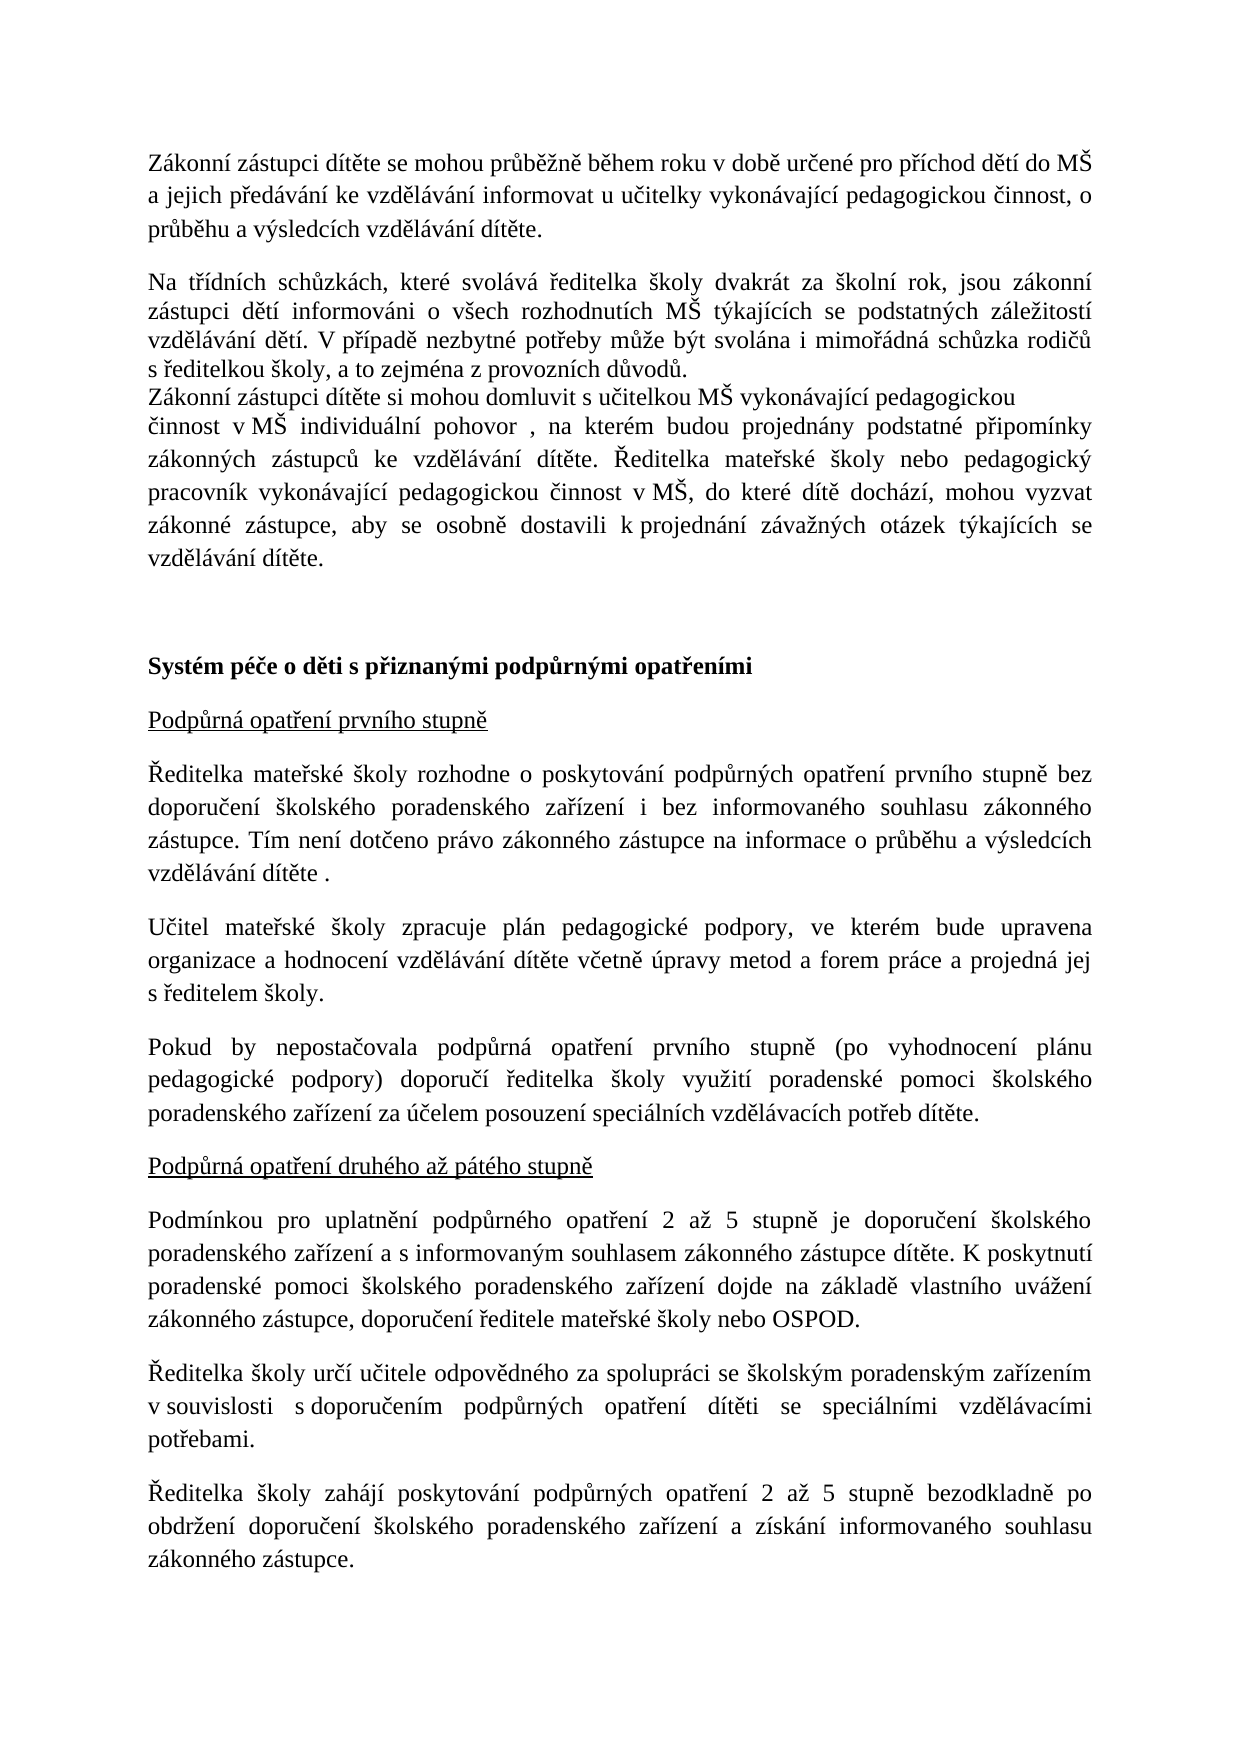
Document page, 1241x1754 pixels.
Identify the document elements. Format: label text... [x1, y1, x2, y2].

text Zákonní zástupci dítěte si mohou domluvit s učitelkou MŠ vykonávající pedagogickou [148, 382, 1093, 411]
text Zákonní zástupci dítěte se mohou průběžně během roku v době určené pro příchod dětí do MŠ a jejich předávání ke vzdělávání informovat u učitelky vykonávající pedagogickou činnost, o průběhu a výsledcích vzdělávání dítěte. [148, 148, 1093, 242]
text Pokud by nepostačovala podpůrná opatření prvního stupně (po vyhodnocení plánu pedagogické podpory) doporučí ředitelka školy využití poradenské pomoci školského poradenského zařízení za účelem posouzení speciálních vzdělávacích potřeb dítěte. [148, 1032, 1093, 1126]
text činnost v MŠ individuální pohovor , na kterém budou projednány podstatné připomínky zákonných zástupců ke vzdělávání dítěte. Ředitelka mateřské školy nebo pedagogický pracovník vykonávající pedagogickou činnost v MŠ, do které dítě dochází, mohou vyzvat zákonné zástupce, aby se osobně dostavili k projednání závažných otázek týkajících se vzdělávání dítěte. [148, 411, 1093, 572]
text Učitel mateřské školy zpracuje plán pedagogické podpory, ve kterém bude upravena organizace a hodnocení vzdělávání dítěte včetně úpravy metod a forem práce a projedná jej s ředitelem školy. [148, 912, 1093, 1006]
text Ředitelka mateřské školy rozhodne o poskytování podpůrných opatření prvního stupně bez doporučení školského poradenského zařízení i bez informovaného souhlasu zákonného zástupce. Tím není dotčeno právo zákonného zástupce na informace o průběhu a výsledcích vzdělávání dítěte . [148, 759, 1093, 887]
text Podpůrná opatření prvního stupně [148, 705, 1093, 734]
text Ředitelka školy určí učitele odpovědného za spolupráci se školským poradenským zařízením v souvislosti s doporučením podpůrných opatření dítěti se speciálními vzdělávacími potřebami. [148, 1358, 1093, 1453]
text Systém péče o děti s přiznanými podpůrnými opatřeními [148, 651, 1093, 680]
text Podmínkou pro uplatnění podpůrného opatření 2 až 5 stupně je doporučení školského poradenského zařízení a s informovaným souhlasem zákonného zástupce dítěte. K poskytnutí poradenské pomoci školského poradenského zařízení dojde na základě vlastního uvážení zákonného zástupce, doporučení ředitele mateřské školy nebo OSPOD. [148, 1205, 1093, 1333]
text Podpůrná opatření druhého až pátého stupně [148, 1151, 1093, 1180]
text Ředitelka školy zahájí poskytování podpůrných opatření 2 až 5 stupně bezodkladně po obdržení doporučení školského poradenského zařízení a získání informovaného souhlasu zákonného zástupce. [148, 1478, 1093, 1573]
text Na třídních schůzkách, které svolává ředitelka školy dvakrát za školní rok, jsou zákonní zástupci dětí informováni o všech rozhodnutích MŠ týkajících se podstatných záležitostí vzdělávání dětí. V případě nezbytné potřeby může být svolána i mimořádná schůzka rodičů s ředitelkou školy, a to zejména z provozních důvodů. [148, 267, 1093, 382]
